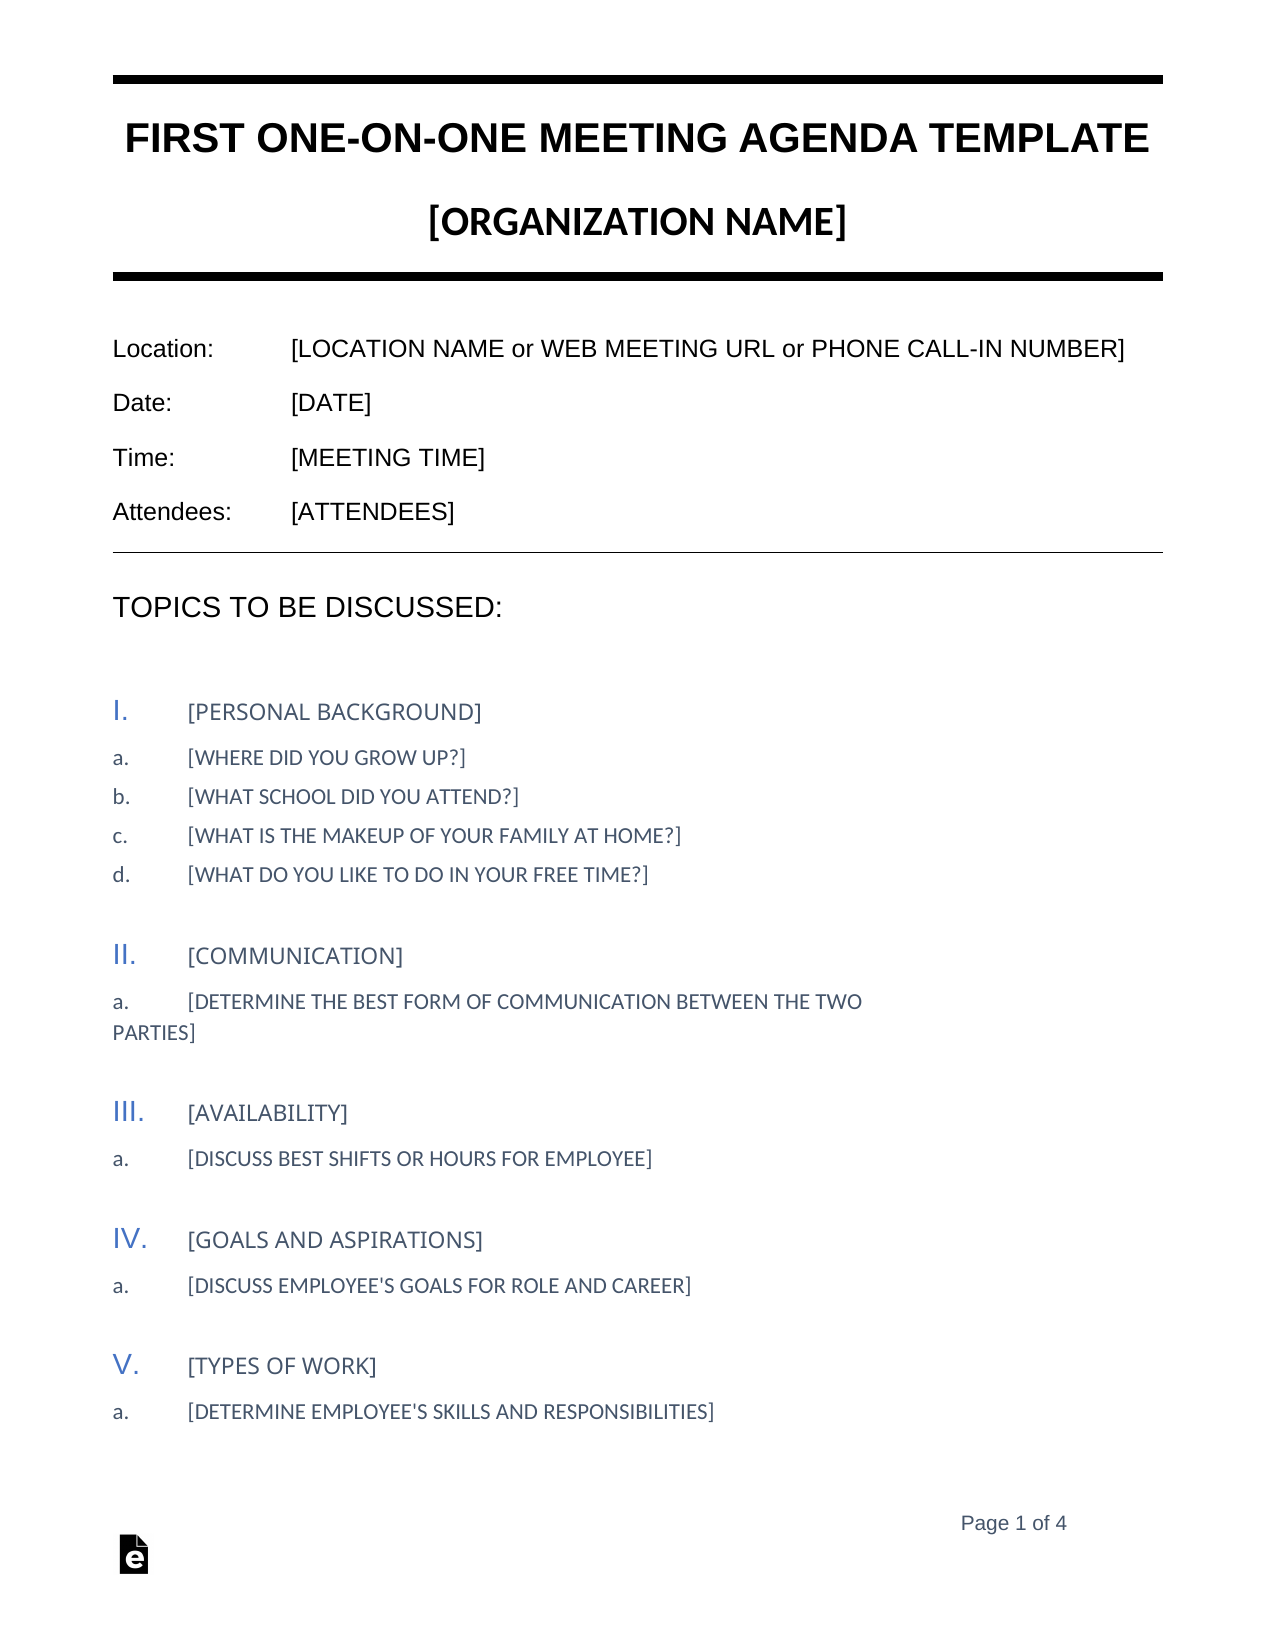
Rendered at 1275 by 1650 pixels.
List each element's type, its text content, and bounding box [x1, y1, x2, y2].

table_cell Attendees: [113, 497, 291, 552]
table_cell [ATTENDEES] [291, 497, 1162, 552]
subtitle [WHAT IS THE MAKEUP OF YOUR FAMILY AT HOME?] [112, 821, 937, 849]
table_header Location: [113, 281, 291, 388]
subtitle [GOALS AND ASPIRATIONS] [112, 1221, 937, 1255]
subtitle [TYPES OF WORK] [112, 1347, 937, 1381]
subtitle [AVAILABILITY] [112, 1094, 937, 1128]
subtitle [COMMUNICATION] [112, 937, 937, 971]
table_header FIRST ONE-ON-ONE MEETING AGENDA TEMPLATE [ORGANIZATION NAME] [113, 84, 1162, 272]
subtitle [WHAT DO YOU LIKE TO DO IN YOUR FREE TIME?] [112, 860, 937, 888]
subtitle [PERSONAL BACKGROUND] [112, 693, 937, 727]
subtitle [DISCUSS EMPLOYEE'S GOALS FOR ROLE AND CAREER] [112, 1271, 937, 1299]
table_header [LOCATION NAME or WEB MEETING URL or PHONE CALL-IN NUMBER] [291, 281, 1162, 388]
subtitle [DETERMINE EMPLOYEE'S SKILLS AND RESPONSIBILITIES] [112, 1397, 937, 1425]
subtitle [DETERMINE THE BEST FORM OF COMMUNICATION BETWEEN THE TWO PARTIES] [112, 987, 937, 1046]
subtitle [WHERE DID YOU GROW UP?] [112, 743, 937, 771]
table_cell Time: [113, 443, 291, 497]
subtitle TOPICS TO BE DISCUSSED: [112, 589, 1162, 623]
table_cell Date: [113, 388, 291, 443]
subtitle [WHAT SCHOOL DID YOU ATTEND?] [112, 782, 937, 810]
table_cell [DATE] [291, 388, 1162, 443]
subtitle [DISCUSS BEST SHIFTS OR HOURS FOR EMPLOYEE] [112, 1144, 937, 1172]
table_cell [MEETING TIME] [291, 443, 1162, 497]
